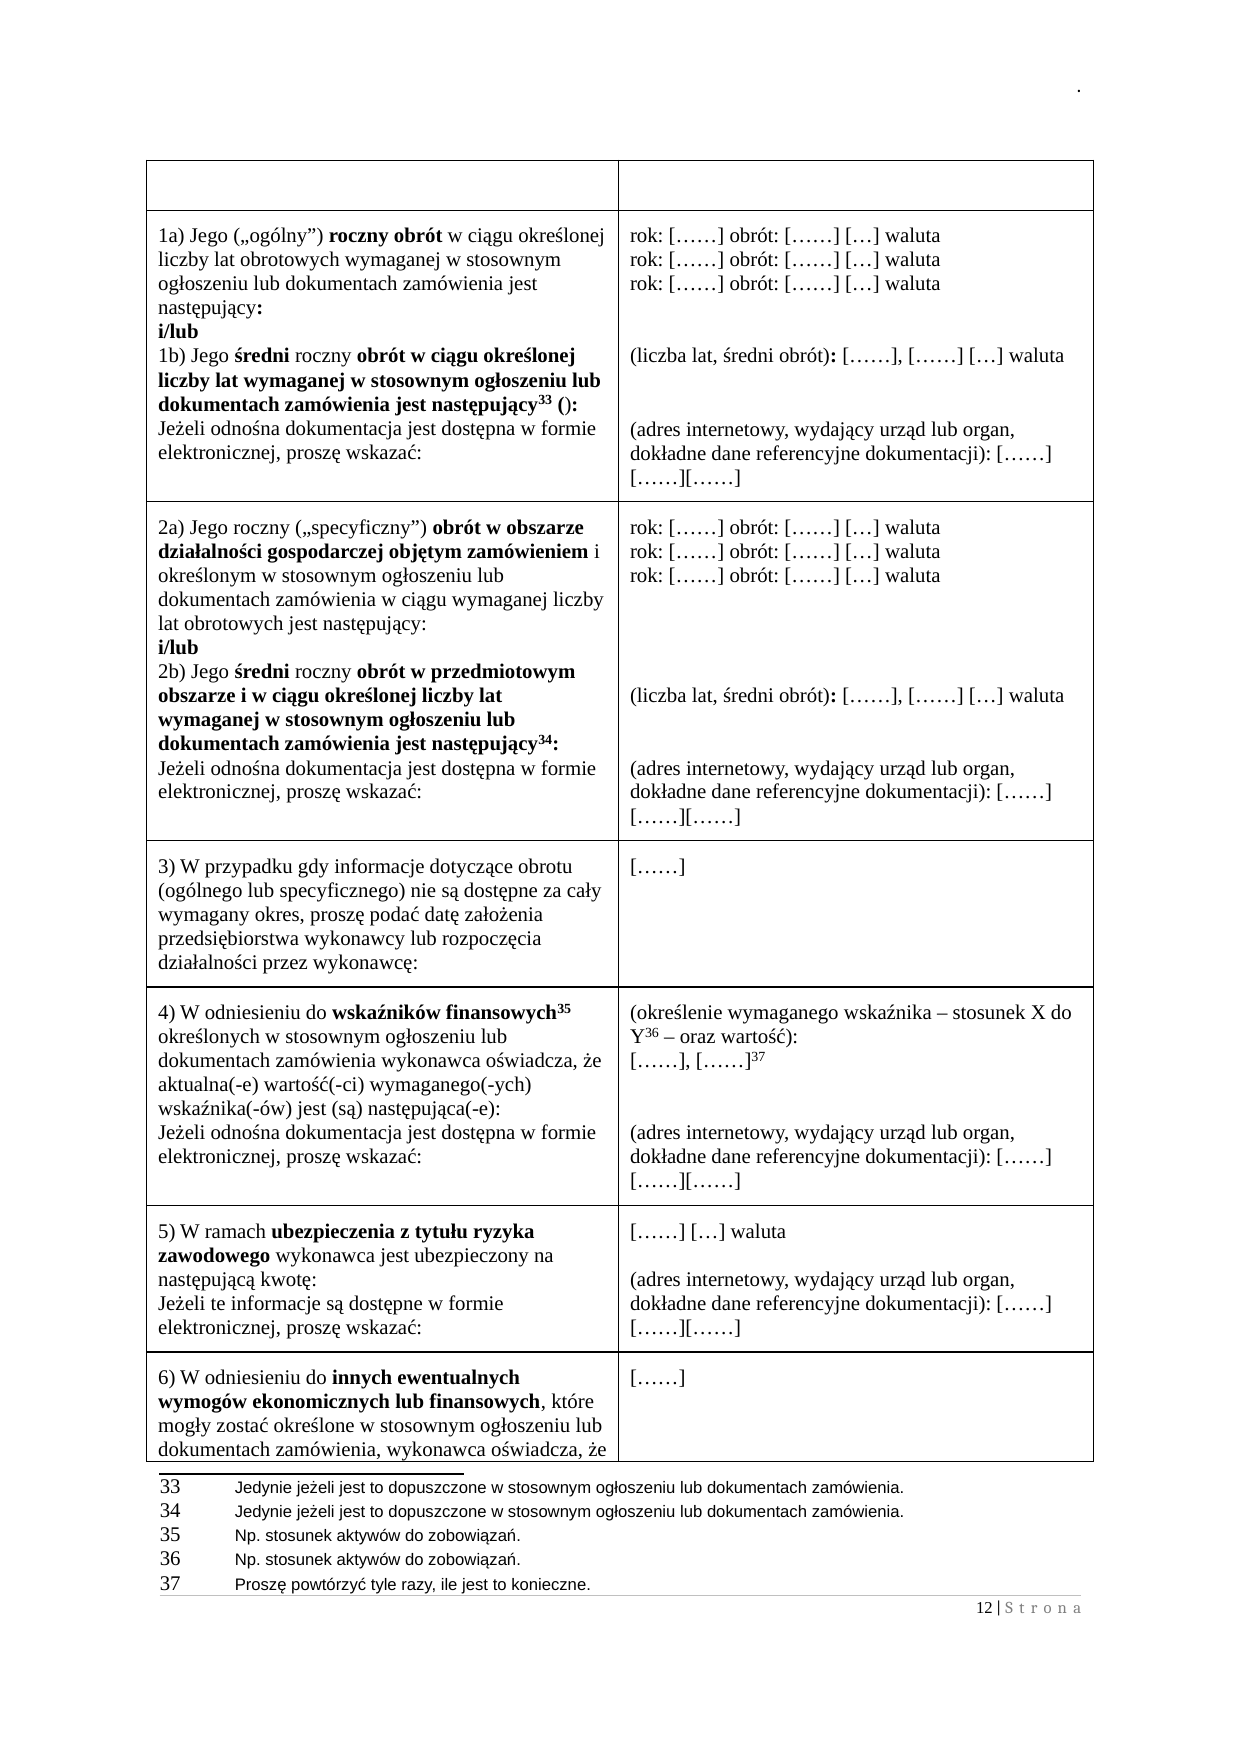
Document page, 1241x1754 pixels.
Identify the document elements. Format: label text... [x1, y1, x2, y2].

table_header [619, 161, 1093, 209]
table_header [147, 161, 618, 209]
table_cell 1a) Jego („ogólny”) roczny obrót w ciągu określonej liczby lat obrotowych wymaganej w stosownym ogłoszeniu lub dokumentach zamówienia jest następujący: i/lub 1b) Jego średni roczny obrót w ciągu określonej liczby lat wymaganej w stosownym ogłoszeniu lub dokumentach zamówienia jest następujący (): Jeżeli odnośna dokumentacja jest dostępna w formie elektronicznej, proszę wskazać: [147, 211, 618, 501]
table_cell [……] […] waluta (adres internetowy, wydający urząd lub organ, dokładne dane referencyjne dokumentacji): [……][……][……] [619, 1206, 1093, 1351]
table_cell [……] [619, 1353, 1093, 1461]
table_cell rok: [……] obrót: [……] […] waluta rok: [……] obrót: [……] […] waluta rok: [……] obrót: [……] […] waluta (liczba lat, średni obrót): [……], [……] […] waluta (adres internetowy, wydający urząd lub organ, dokładne dane referencyjne dokumentacji): [……][……][……] [619, 211, 1093, 501]
table_cell 5) W ramach ubezpieczenia z tytułu ryzyka zawodowego wykonawca jest ubezpieczony na następującą kwotę: Jeżeli te informacje są dostępne w formie elektronicznej, proszę wskazać: [147, 1206, 618, 1351]
table_cell [……] [619, 841, 1093, 986]
table_cell rok: [……] obrót: [……] […] waluta rok: [……] obrót: [……] […] waluta rok: [……] obrót: [……] […] waluta (liczba lat, średni obrót): [……], [……] […] waluta (adres internetowy, wydający urząd lub organ, dokładne dane referencyjne dokumentacji): [……][……][……] [619, 502, 1093, 840]
table_cell (określenie wymaganego wskaźnika – stosunek X do Y – oraz wartość): [……], [……] (adres internetowy, wydający urząd lub organ, dokładne dane referencyjne dokumentacji): [……][……][……] [619, 988, 1093, 1205]
table_cell 4) W odniesieniu do wskaźników finansowych określonych w stosownym ogłoszeniu lub dokumentach zamówienia wykonawca oświadcza, że aktualna(-e) wartość(-ci) wymaganego(-ych) wskaźnika(-ów) jest (są) następująca(-e): Jeżeli odnośna dokumentacja jest dostępna w formie elektronicznej, proszę wskazać: [147, 988, 618, 1205]
table_cell 2a) Jego roczny („specyficzny”) obrót w obszarze działalności gospodarczej objętym zamówieniem i określonym w stosownym ogłoszeniu lub dokumentach zamówienia w ciągu wymaganej liczby lat obrotowych jest następujący: i/lub 2b) Jego średni roczny obrót w przedmiotowym obszarze i w ciągu określonej liczby lat wymaganej w stosownym ogłoszeniu lub dokumentach zamówienia jest następujący: Jeżeli odnośna dokumentacja jest dostępna w formie elektronicznej, proszę wskazać: [147, 502, 618, 840]
table_cell 6) W odniesieniu do innych ewentualnych wymogów ekonomicznych lub finansowych, które mogły zostać określone w stosownym ogłoszeniu lub dokumentach zamówienia, wykonawca oświadcza, że [147, 1353, 618, 1461]
table_cell 3) W przypadku gdy informacje dotyczące obrotu (ogólnego lub specyficznego) nie są dostępne za cały wymagany okres, proszę podać datę założenia przedsiębiorstwa wykonawcy lub rozpoczęcia działalności przez wykonawcę: [147, 841, 618, 986]
